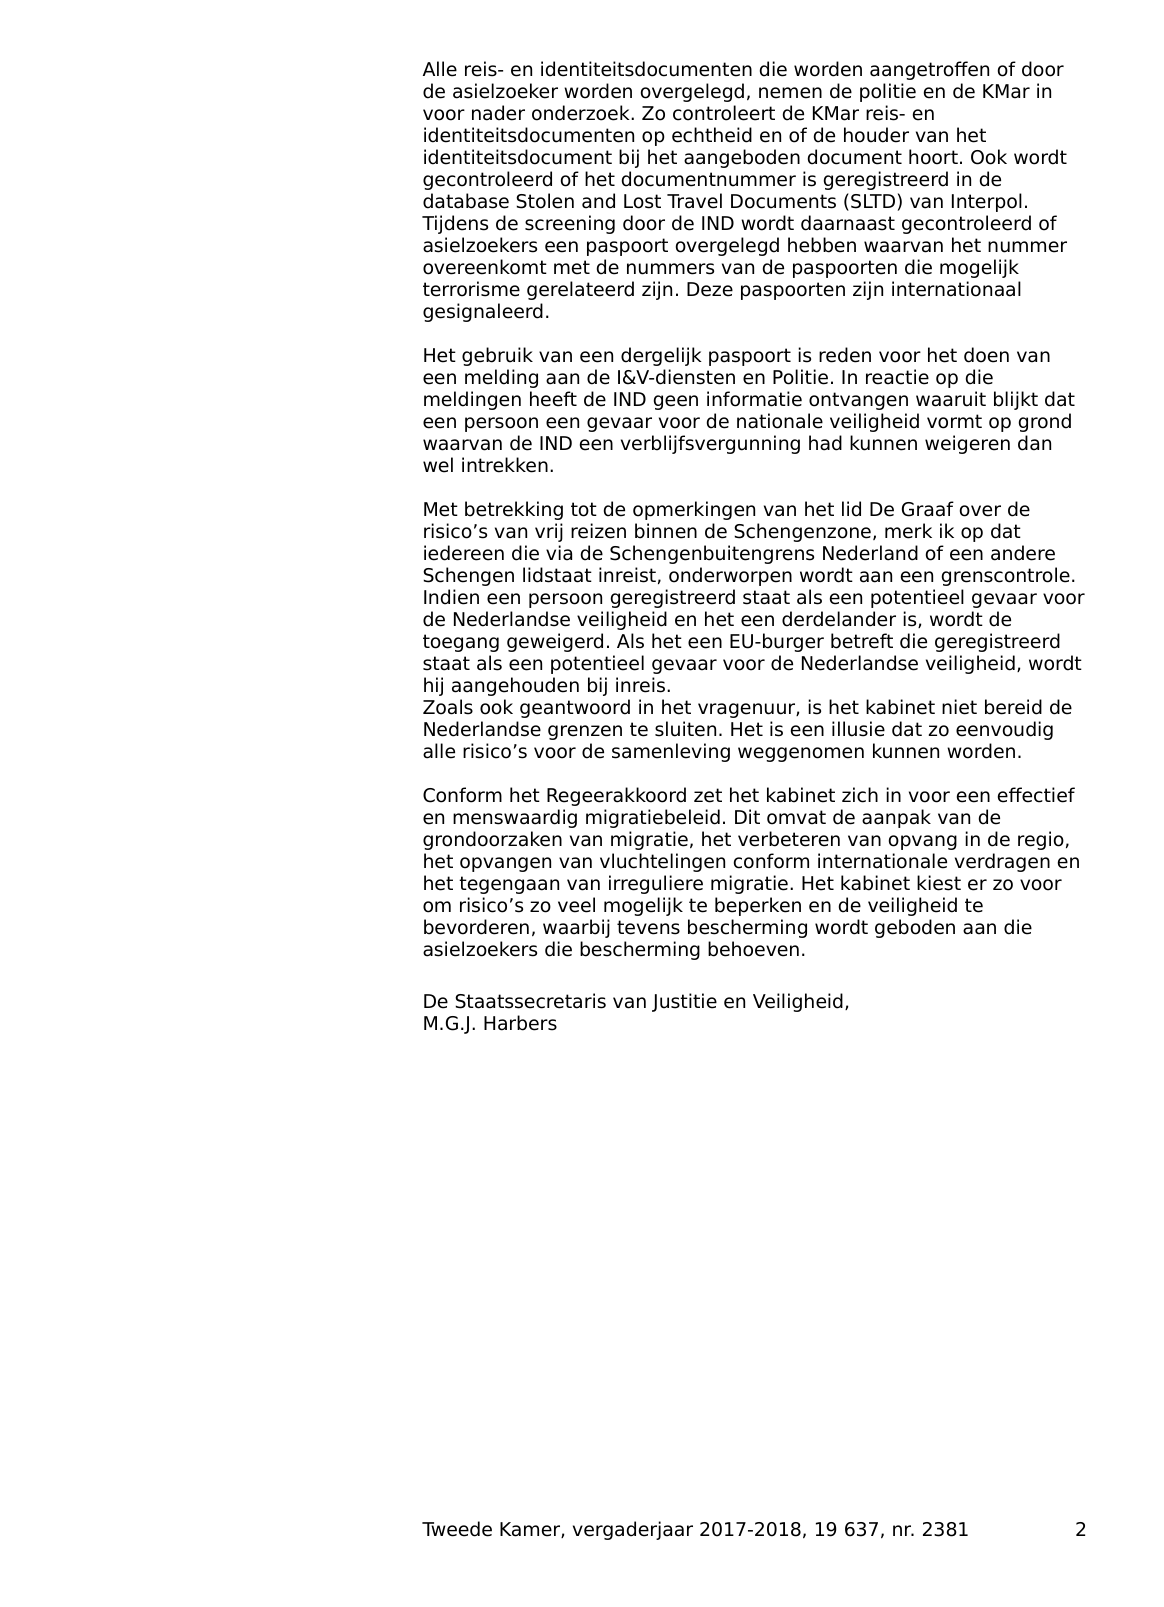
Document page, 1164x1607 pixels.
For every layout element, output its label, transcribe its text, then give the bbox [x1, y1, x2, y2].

text Tijdens de screening door de IND wordt daarnaast gecontroleerd of asielzoekers een paspoort overgelegd hebben waarvan het nummer overeenkomt met de nummers van de paspoorten die mogelijk terrorisme gerelateerd zijn. Deze paspoorten zijn internationaal gesignaleerd. [422, 213, 1087, 323]
text Alle reis- en identiteitsdocumenten die worden aangetroffen of door de asielzoeker worden overgelegd, nemen de politie en de KMar in voor nader onderzoek. Zo controleert de KMar reis- en identiteitsdocumenten op echtheid en of de houder van het identiteitsdocument bij het aangeboden document hoort. Ook wordt gecontroleerd of het documentnummer is geregistreerd in de database Stolen and Lost Travel Documents (SLTD) van Interpol. [422, 59, 1087, 213]
text Met betrekking tot de opmerkingen van het lid De Graaf over de risico’s van vrij reizen binnen de Schengenzone, merk ik op dat iedereen die via de Schengenbuitengrens Nederland of een andere Schengen lidstaat inreist, onderworpen wordt aan een grenscontrole. Indien een persoon geregistreerd staat als een potentieel gevaar voor de Nederlandse veiligheid en het een derdelander is, wordt de toegang geweigerd. Als het een EU-burger betreft die geregistreerd staat als een potentieel gevaar voor de Nederlandse veiligheid, wordt hij aangehouden bij inreis. [422, 499, 1087, 697]
text Zoals ook geantwoord in het vragenuur, is het kabinet niet bereid de Nederlandse grenzen te sluiten. Het is een illusie dat zo eenvoudig alle risico’s voor de samenleving weggenomen kunnen worden. [422, 697, 1087, 763]
text Conform het Regeerakkoord zet het kabinet zich in voor een effectief en menswaardig migratiebeleid. Dit omvat de aanpak van de grondoorzaken van migratie, het verbeteren van opvang in de regio, het opvangen van vluchtelingen conform internationale verdragen en het tegengaan van irreguliere migratie. Het kabinet kiest er zo voor om risico’s zo veel mogelijk te beperken en de veiligheid te bevorderen, waarbij tevens bescherming wordt geboden aan die asielzoekers die bescherming behoeven. [422, 785, 1087, 961]
text Het gebruik van een dergelijk paspoort is reden voor het doen van een melding aan de I&V-diensten en Politie. In reactie op die meldingen heeft de IND geen informatie ontvangen waaruit blijkt dat een persoon een gevaar voor de nationale veiligheid vormt op grond waarvan de IND een verblijfsvergunning had kunnen weigeren dan wel intrekken. [422, 345, 1087, 477]
text De Staatssecretaris van Justitie en Veiligheid, M.G.J. Harbers [422, 991, 1087, 1035]
